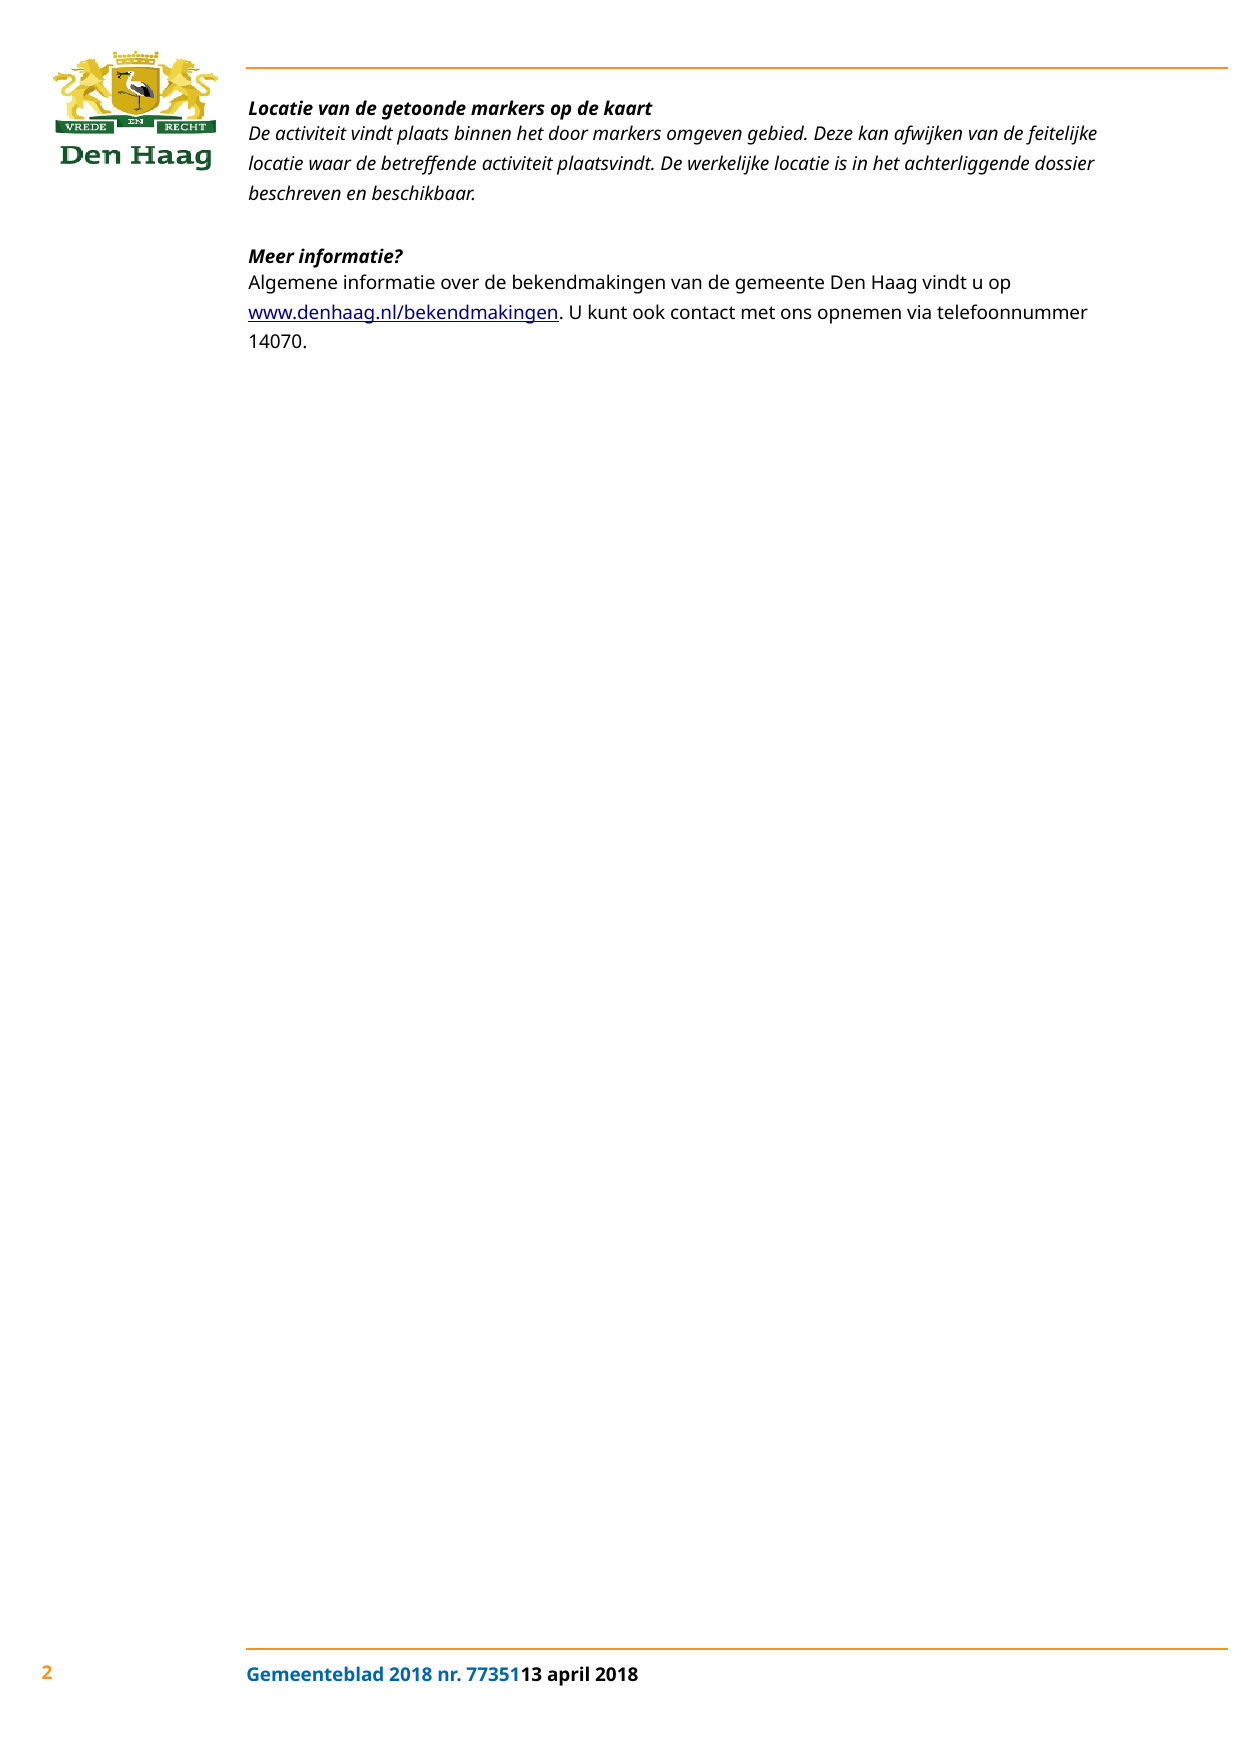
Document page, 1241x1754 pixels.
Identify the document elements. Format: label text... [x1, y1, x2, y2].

text Meer informatie? [248, 244, 1152, 269]
text Locatie van de getoonde markers op de kaart [248, 95, 1152, 121]
picture [41, 47, 231, 172]
text Algemene informatie over de bekendmakingen van de gemeente Den Haag vindt u op www.denhaag.nl/bekendmakingen. U kunt ook contact met ons opnemen via telefoonnummer 14070. [248, 269, 1152, 354]
text De activiteit vindt plaats binnen het door markers omgeven gebied. Deze kan afwijken van de feitelijke locatie waar de betreffende activiteit plaatsvindt. De werkelijke locatie is in het achterliggende dossier beschreven en beschikbaar. [248, 121, 1152, 205]
